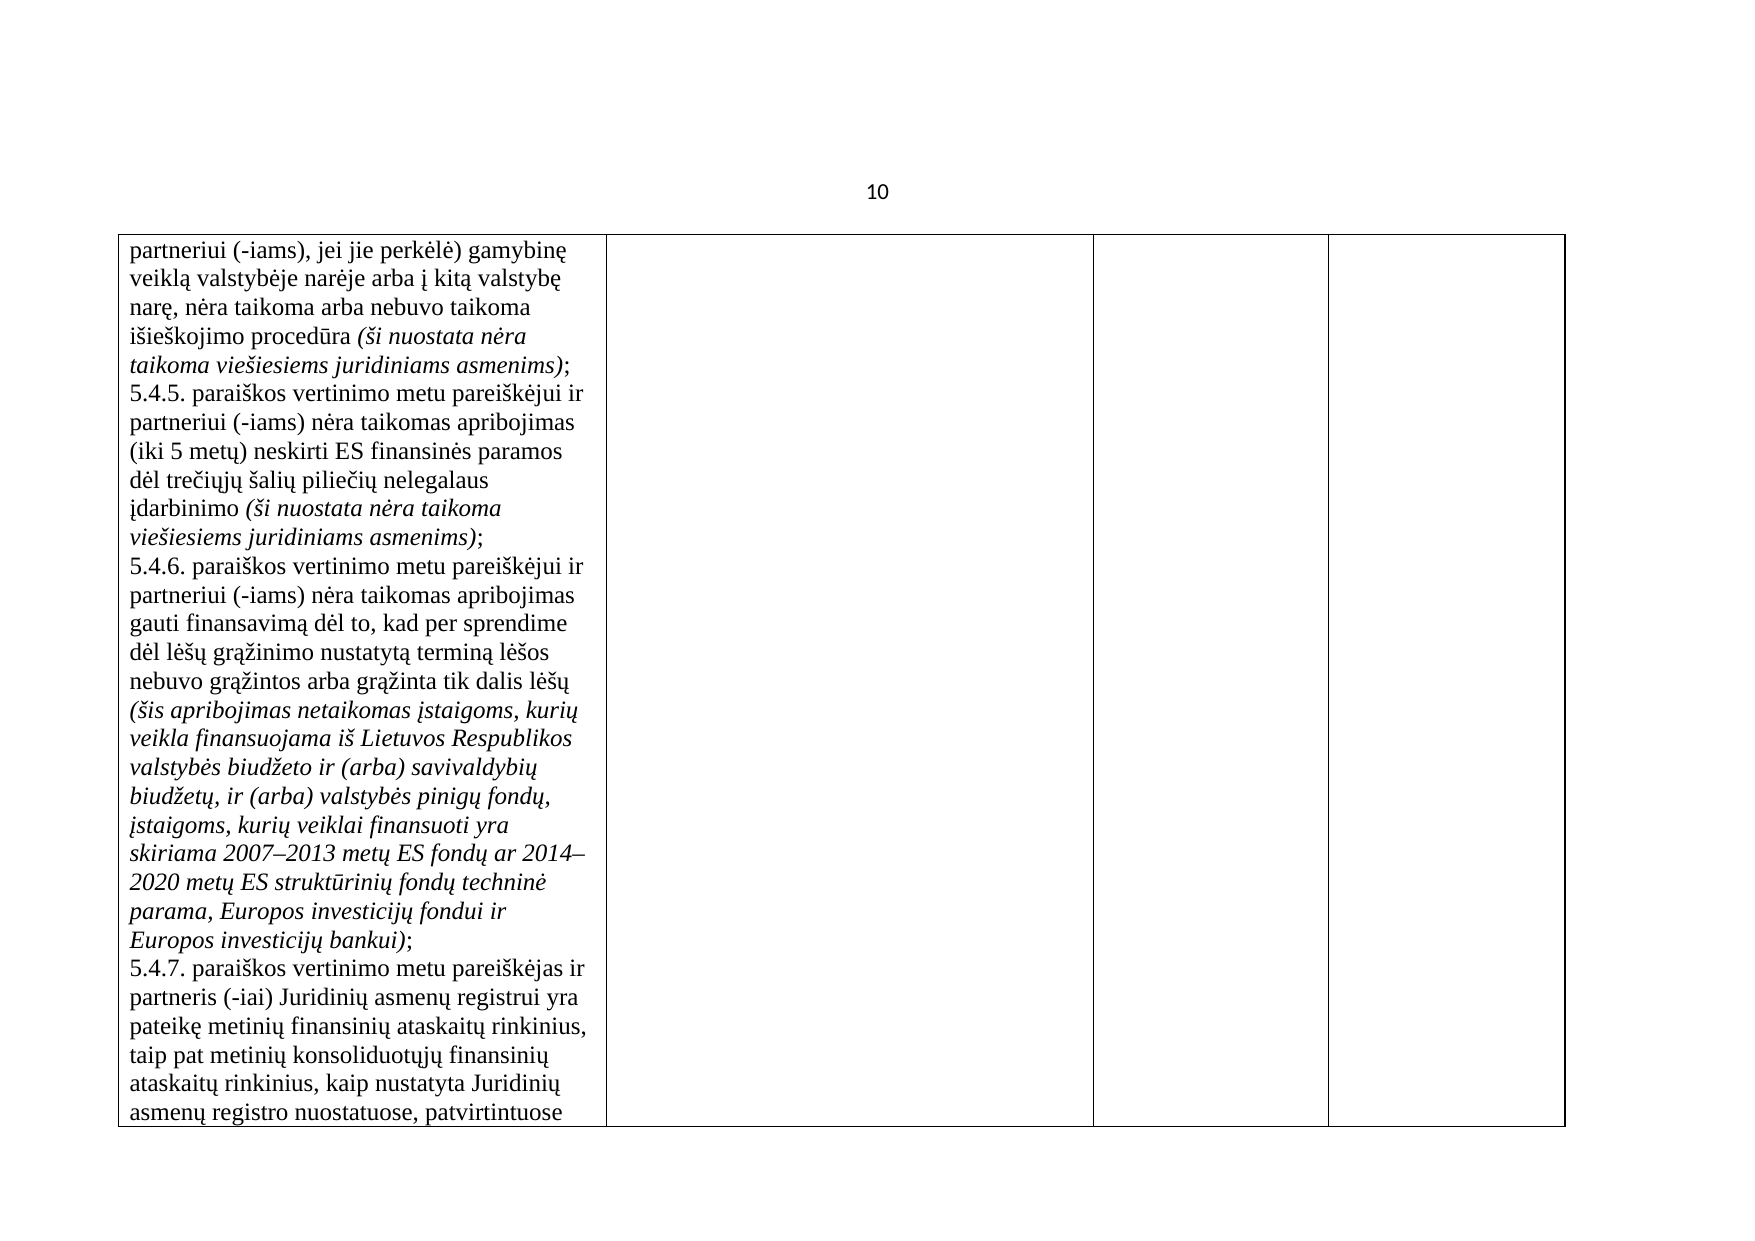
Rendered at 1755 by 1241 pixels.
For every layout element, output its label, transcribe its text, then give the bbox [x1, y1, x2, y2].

table_cell [1329, 235, 1564, 1126]
table_cell [1094, 235, 1328, 1126]
table_cell partneriui (-iams), jei jie perkėlė) gamybinę veiklą valstybėje narėje arba į kitą valstybę narę, nėra taikoma arba nebuvo taikoma išieškojimo procedūra (ši nuostata nėra taikoma viešiesiems juridiniams asmenims); 5.4.5. paraiškos vertinimo metu pareiškėjui ir partneriui (-iams) nėra taikomas apribojimas (iki 5 metų) neskirti ES finansinės paramos dėl trečiųjų šalių piliečių nelegalaus įdarbinimo (ši nuostata nėra taikoma viešiesiems juridiniams asmenims); 5.4.6. paraiškos vertinimo metu pareiškėjui ir partneriui (-iams) nėra taikomas apribojimas gauti finansavimą dėl to, kad per sprendime dėl lėšų grąžinimo nustatytą terminą lėšos nebuvo grąžintos arba grąžinta tik dalis lėšų (šis apribojimas netaikomas įstaigoms, kurių veikla finansuojama iš Lietuvos Respublikos valstybės biudžeto ir (arba) savivaldybių biudžetų, ir (arba) valstybės pinigų fondų, įstaigoms, kurių veiklai finansuoti yra skiriama 2007–2013 metų ES fondų ar 2014–2020 metų ES struktūrinių fondų techninė parama, Europos investicijų fondui ir Europos investicijų bankui); 5.4.7. paraiškos vertinimo metu pareiškėjas ir partneris (-iai) Juridinių asmenų registrui yra pateikę metinių finansinių ataskaitų rinkinius, taip pat metinių konsoliduotųjų finansinių ataskaitų rinkinius, kaip nustatyta Juridinių asmenų registro nuostatuose, patvirtintuose [119, 235, 606, 1126]
table_cell [607, 235, 1093, 1126]
